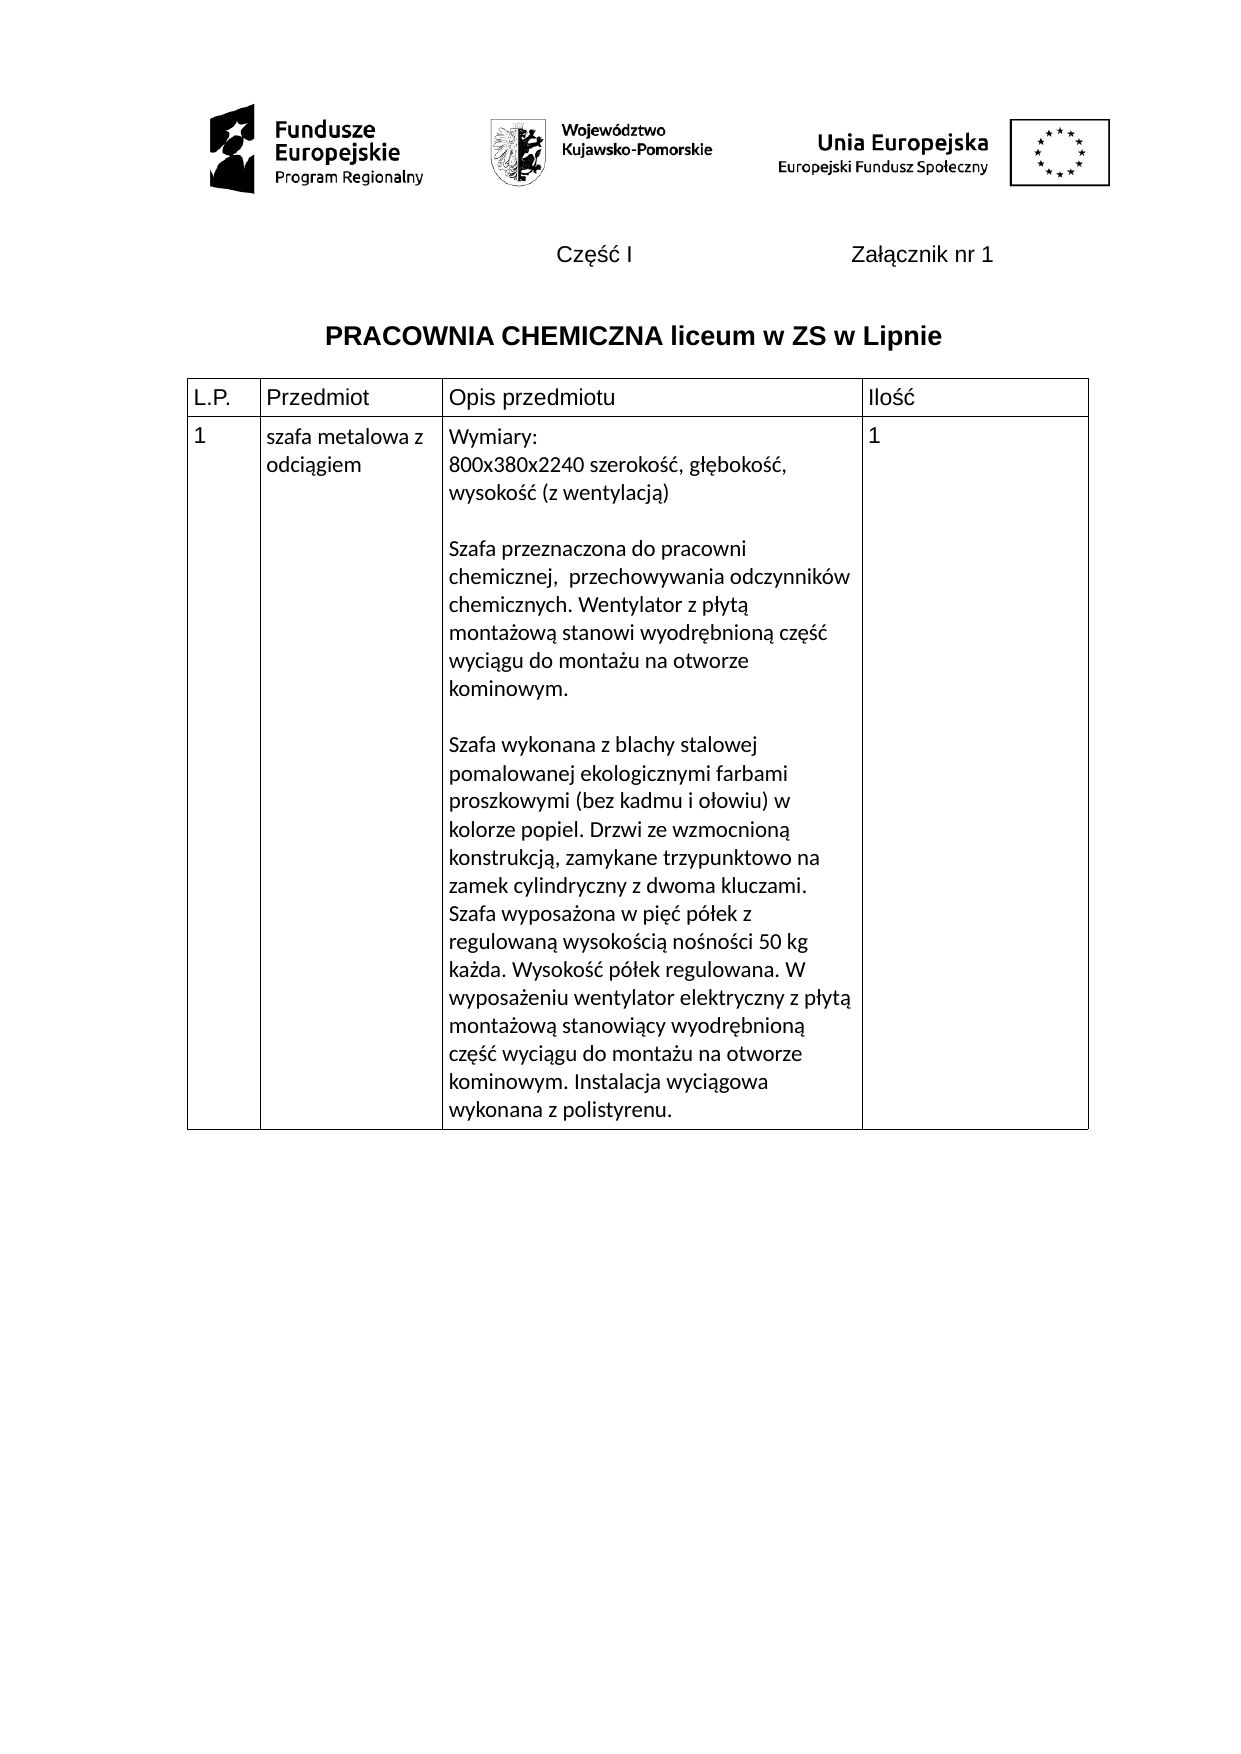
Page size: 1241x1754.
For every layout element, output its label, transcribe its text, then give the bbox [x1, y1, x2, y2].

table_cell 1 [863, 417, 1088, 1129]
table_cell 1 [188, 417, 260, 1129]
table_cell Wymiary: 800x380x2240 szerokość, głębokość, wysokość (z wentylacją) Szafa przeznaczona do pracowni chemicznej, przechowywania odczynników chemicznych. Wentylator z płytą montażową stanowi wyodrębnioną część wyciągu do montażu na otworze kominowym. Szafa wykonana z blachy stalowej pomalowanej ekologicznymi farbami proszkowymi (bez kadmu i ołowiu) w kolorze popiel. Drzwi ze wzmocnioną konstrukcją, zamykane trzypunktowo na zamek cylindryczny z dwoma kluczami. Szafa wyposażona w pięć półek z regulowaną wysokością nośności 50 kg każda. Wysokość półek regulowana. W wyposażeniu wentylator elektryczny z płytą montażową stanowiący wyodrębnioną część wyciągu do montażu na otworze kominowym. Instalacja wyciągowa wykonana z polistyrenu. [443, 417, 862, 1129]
table_header Ilość [863, 379, 1088, 416]
table_cell szafa metalowa z odciągiem [261, 417, 442, 1129]
table_header L.P. [188, 379, 260, 416]
text Część I Załącznik nr 1 [187, 241, 1087, 267]
table_header Opis przedmiotu [443, 379, 862, 416]
table_header Przedmiot [261, 379, 442, 416]
text PRACOWNIA CHEMICZNA liceum w ZS w Lipnie [187, 320, 1087, 351]
